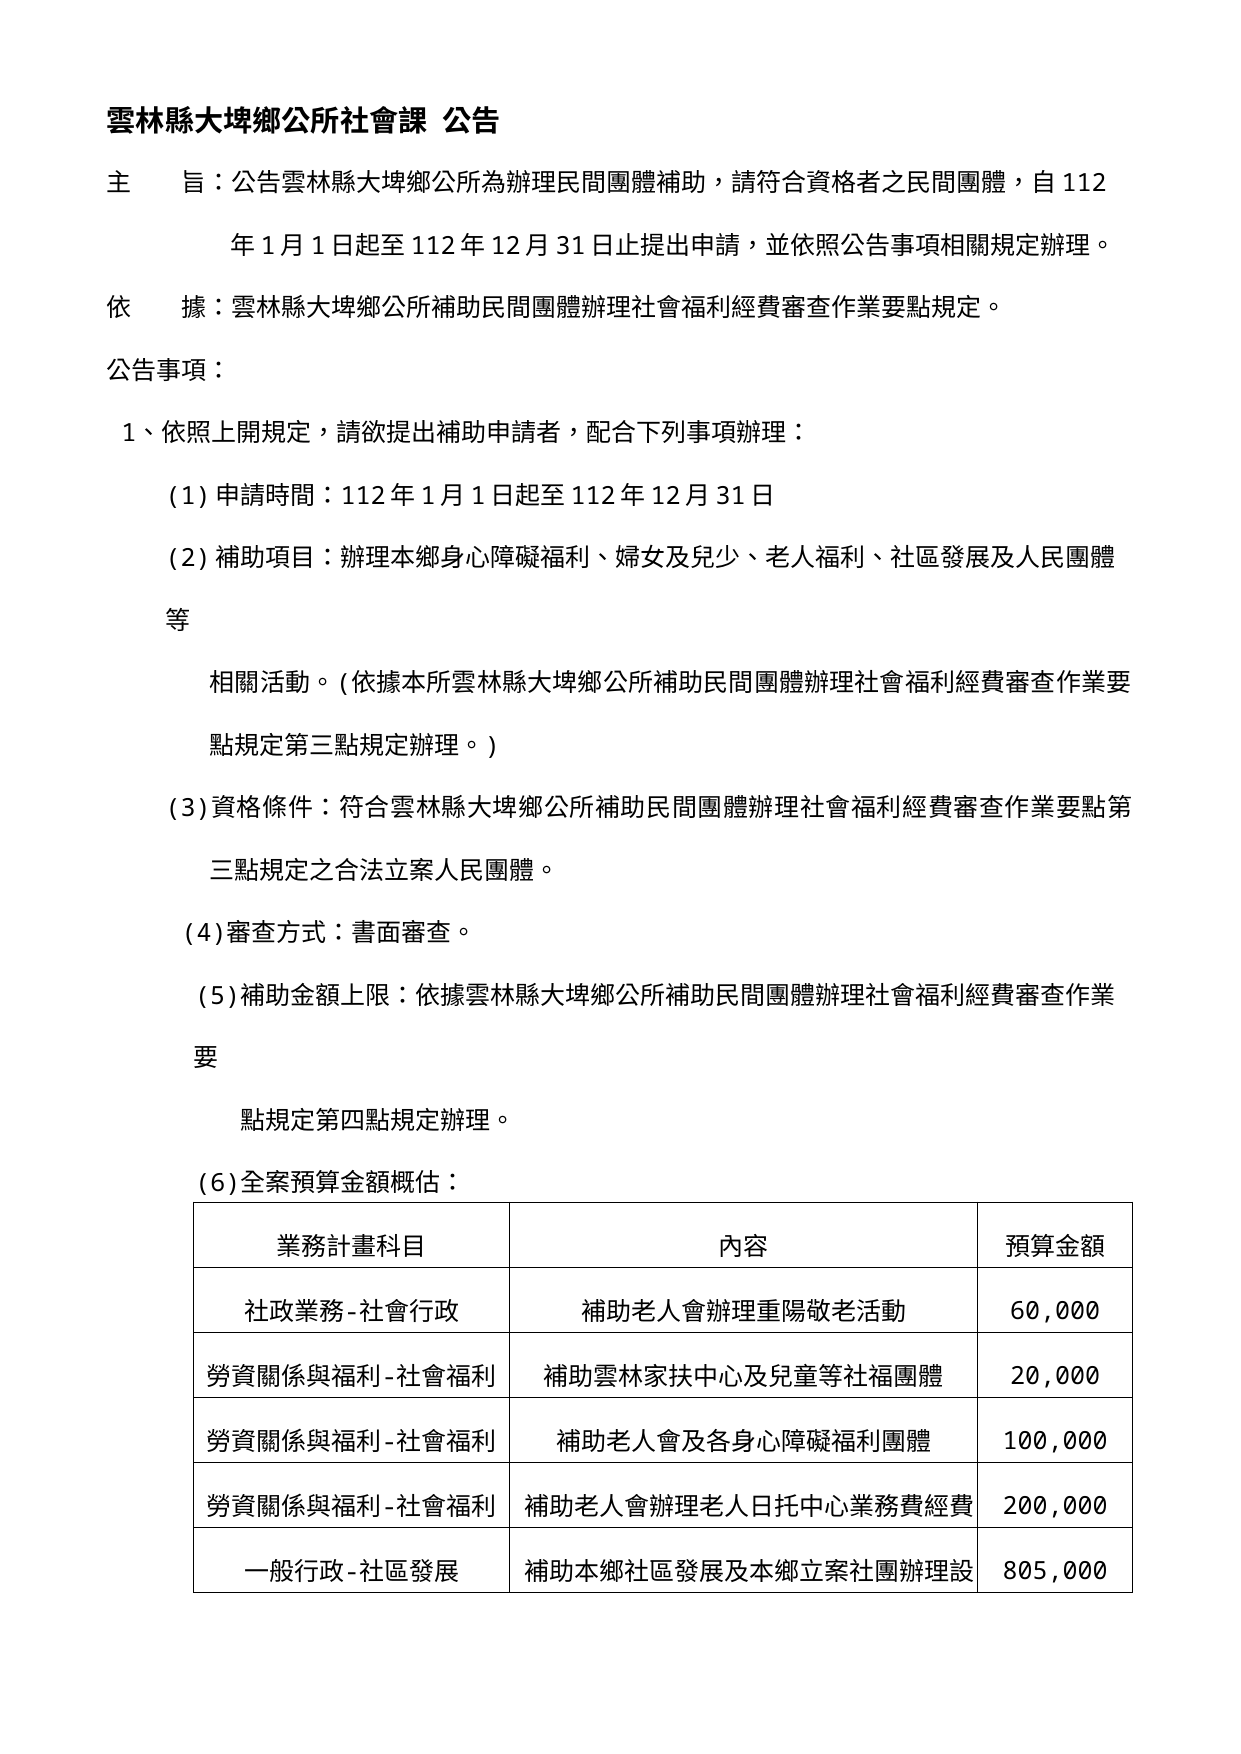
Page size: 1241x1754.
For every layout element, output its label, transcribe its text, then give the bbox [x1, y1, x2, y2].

text 公告事項： [106, 327, 1134, 389]
table_cell 200,000 [978, 1463, 1132, 1527]
table_header 預算金額 [978, 1203, 1132, 1267]
table_cell 補助老人會辦理老人日托中心業務費經費 [510, 1463, 977, 1527]
text 雲林縣大埤鄉公所社會課 公告 [106, 77, 1134, 139]
text 依 據：雲林縣大埤鄉公所補助民間團體辦理社會福利經費審查作業要點規定。 [106, 264, 1134, 327]
table_cell 勞資關係與福利-社會福利 [194, 1333, 509, 1397]
table_cell 補助老人會辦理重陽敬老活動 [510, 1268, 977, 1332]
text (3)資格條件：符合雲林縣大埤鄉公所補助民間團體辦理社會福利經費審查作業要點第三點規定之合法立案人民團體。 [165, 764, 1134, 889]
text (4)審查方式：書面審查。 [106, 889, 1134, 952]
text (5)補助金額上限：依據雲林縣大埤鄉公所補助民間團體辦理社會福利經費審查作業要 [194, 952, 1134, 1077]
table_cell 社政業務-社會行政 [194, 1268, 509, 1332]
list 補助項目：辦理本鄉身心障礙福利、婦女及兒少、老人福利、社區發展及人民團體等 [165, 514, 1134, 639]
table_cell 20,000 [978, 1333, 1132, 1397]
list 申請時間：112年1月1日起至112年12月31日 [165, 452, 1134, 514]
table_cell 100,000 [978, 1398, 1132, 1462]
table_header 業務計畫科目 [194, 1203, 509, 1267]
table_cell 補助雲林家扶中心及兒童等社福團體 [510, 1333, 977, 1397]
table_cell 一般行政-社區發展 [194, 1528, 509, 1592]
text 1、依照上開規定，請欲提出補助申請者，配合下列事項辦理： [106, 389, 1134, 452]
table_cell 勞資關係與福利-社會福利 [194, 1463, 509, 1527]
table_cell 勞資關係與福利-社會福利 [194, 1398, 509, 1462]
text 點規定第四點規定辦理。 [194, 1077, 1134, 1139]
table_cell 補助老人會及各身心障礙福利團體 [510, 1398, 977, 1462]
table_cell 60,000 [978, 1268, 1132, 1332]
text 主 旨：公告雲林縣大埤鄉公所為辦理民間團體補助，請符合資格者之民間團體，自112年1月1日起至112年12月31日止提出申請，並依照公告事項相關規定辦理。 [106, 139, 1134, 264]
text (6)全案預算金額概估： [180, 1139, 1134, 1202]
text 相關活動。(依據本所雲林縣大埤鄉公所補助民間團體辦理社會福利經費審查作業要點規定第三點規定辦理。) [209, 639, 1134, 764]
table_header 內容 [510, 1203, 977, 1267]
table_cell 補助本鄉社區發展及本鄉立案社團辦理設 [510, 1528, 977, 1592]
table_cell 805,000 [978, 1528, 1132, 1592]
